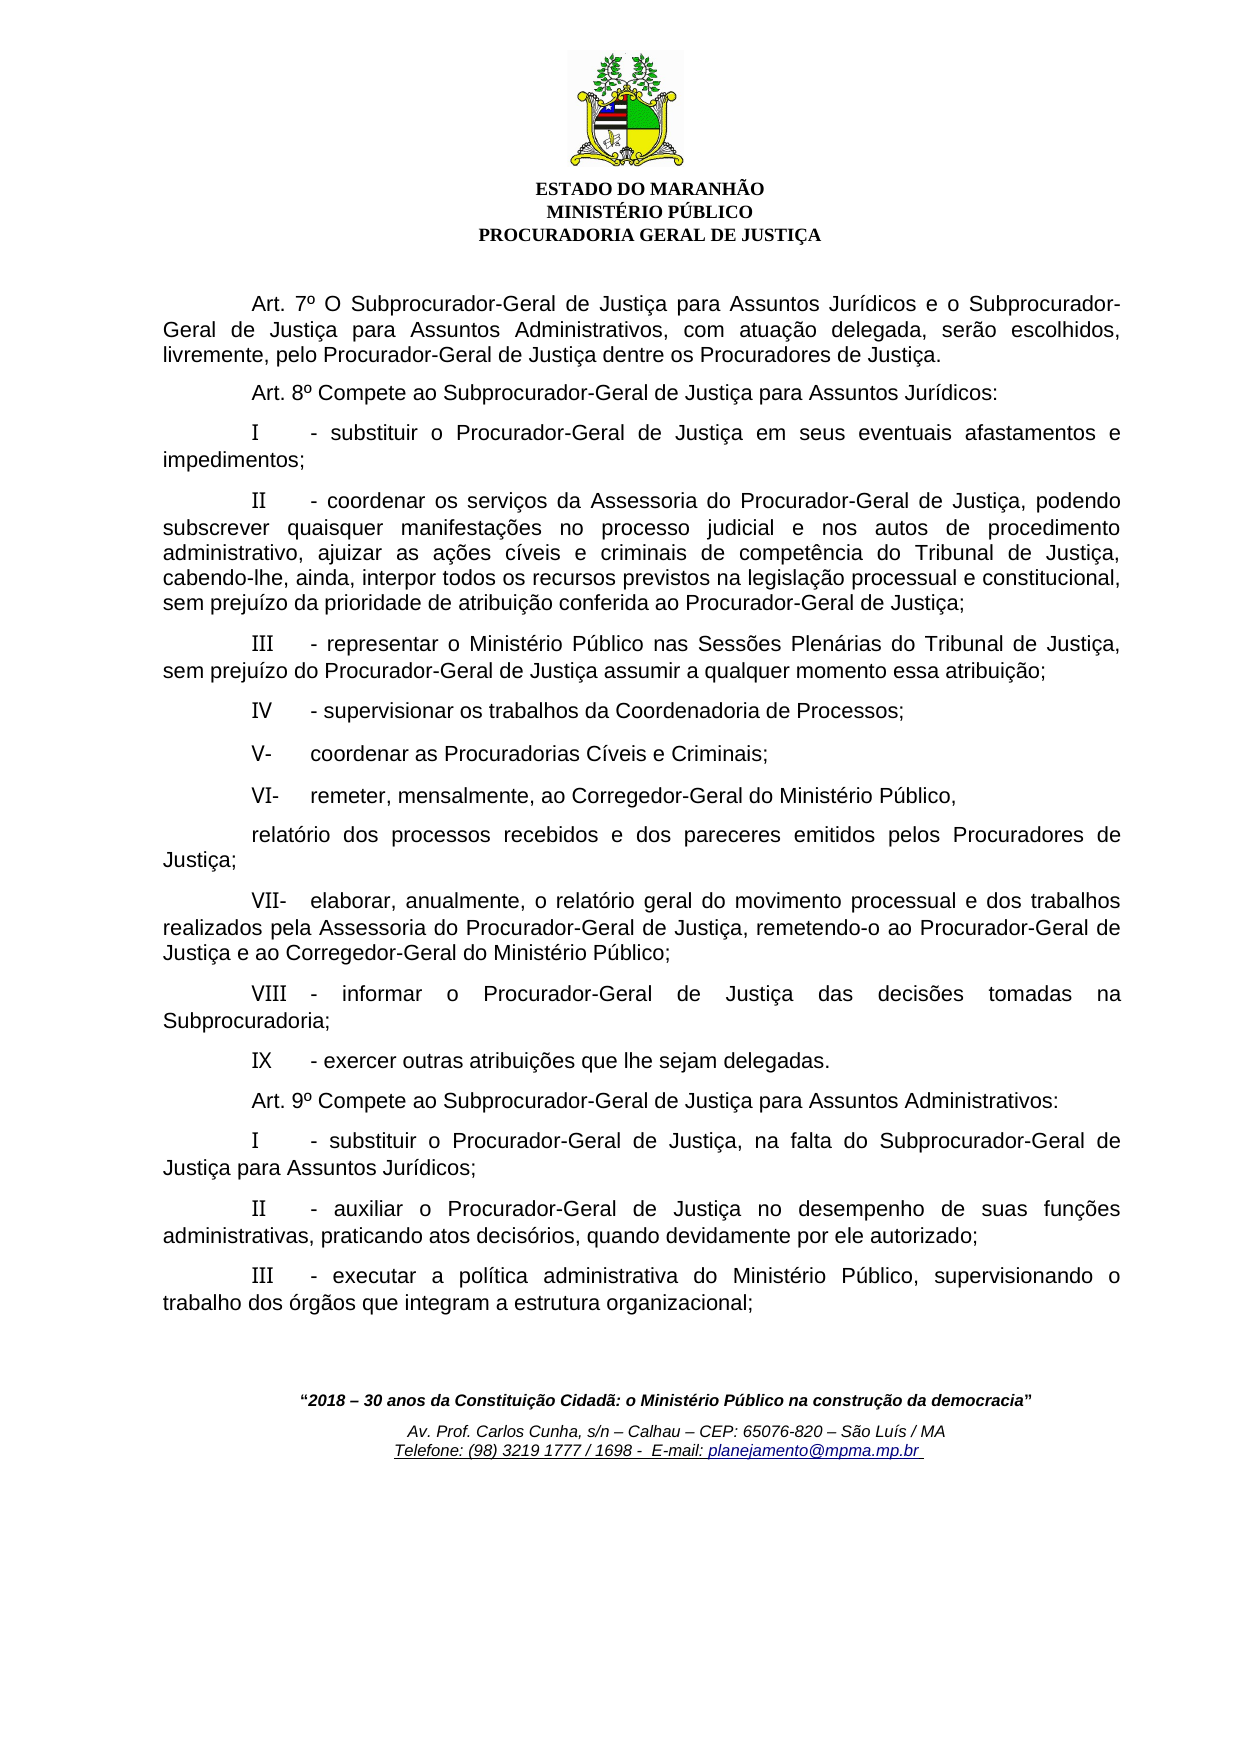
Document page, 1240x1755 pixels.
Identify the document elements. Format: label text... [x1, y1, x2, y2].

list - supervisionar os trabalhos da Coordenadoria de Processos; [163, 695, 1122, 725]
list remeter, mensalmente, ao Corregedor-Geral do Ministério Público, [163, 780, 1122, 810]
list - representar o Ministério Público nas Sessões Plenárias do Tribunal de Justiça, sem prejuízo do Procurador-Geral de Justiça assumir a qualquer momento essa atribuição; [163, 628, 1122, 683]
list - exercer outras atribuições que lhe sejam delegadas. [163, 1045, 1122, 1075]
text Art. 9º Compete ao Subprocurador-Geral de Justiça para Assuntos Administrativos: [163, 1088, 1122, 1113]
list coordenar as Procuradorias Cíveis e Criminais; [163, 738, 1122, 767]
list - informar o Procurador-Geral de Justiça das decisões tomadas na Subprocuradoria; [163, 978, 1122, 1033]
text Art. 8º Compete ao Subprocurador-Geral de Justiça para Assuntos Jurídicos: [163, 379, 1122, 405]
list - executar a política administrativa do Ministério Público, supervisionando o trabalho dos órgãos que integram a estrutura organizacional; [163, 1260, 1122, 1315]
list elaborar, anualmente, o relatório geral do movimento processual e dos trabalhos realizados pela Assessoria do Procurador-Geral de Justiça, remetendo-o ao Procurador-Geral de Justiça e ao Corregedor-Geral do Ministério Público; [163, 885, 1122, 965]
list - substituir o Procurador-Geral de Justiça em seus eventuais afastamentos e impedimentos; [163, 417, 1122, 472]
text Art. 7º O Subprocurador-Geral de Justiça para Assuntos Jurídicos e o Subprocurador-Geral de Justiça para Assuntos Administrativos, com atuação delegada, serão escolhidos, livremente, pelo Procurador-Geral de Justiça dentre os Procuradores de Justiça. [163, 291, 1122, 367]
list - substituir o Procurador-Geral de Justiça, na falta do Subprocurador-Geral de Justiça para Assuntos Jurídicos; [163, 1125, 1122, 1180]
text relatório dos processos recebidos e dos pareceres emitidos pelos Procuradores de Justiça; [163, 822, 1122, 873]
list - coordenar os serviços da Assessoria do Procurador-Geral de Justiça, podendo subscrever quaisquer manifestações no processo judicial e nos autos de procedimento administrativo, ajuizar as ações cíveis e criminais de competência do Tribunal de Justiça, cabendo-lhe, ainda, interpor todos os recursos previstos na legislação processual e constitucional, sem prejuízo da prioridade de atribuição conferida ao Procurador-Geral de Justiça; [163, 485, 1122, 615]
list - auxiliar o Procurador-Geral de Justiça no desempenho de suas funções administrativas, praticando atos decisórios, quando devidamente por ele autorizado; [163, 1193, 1122, 1248]
